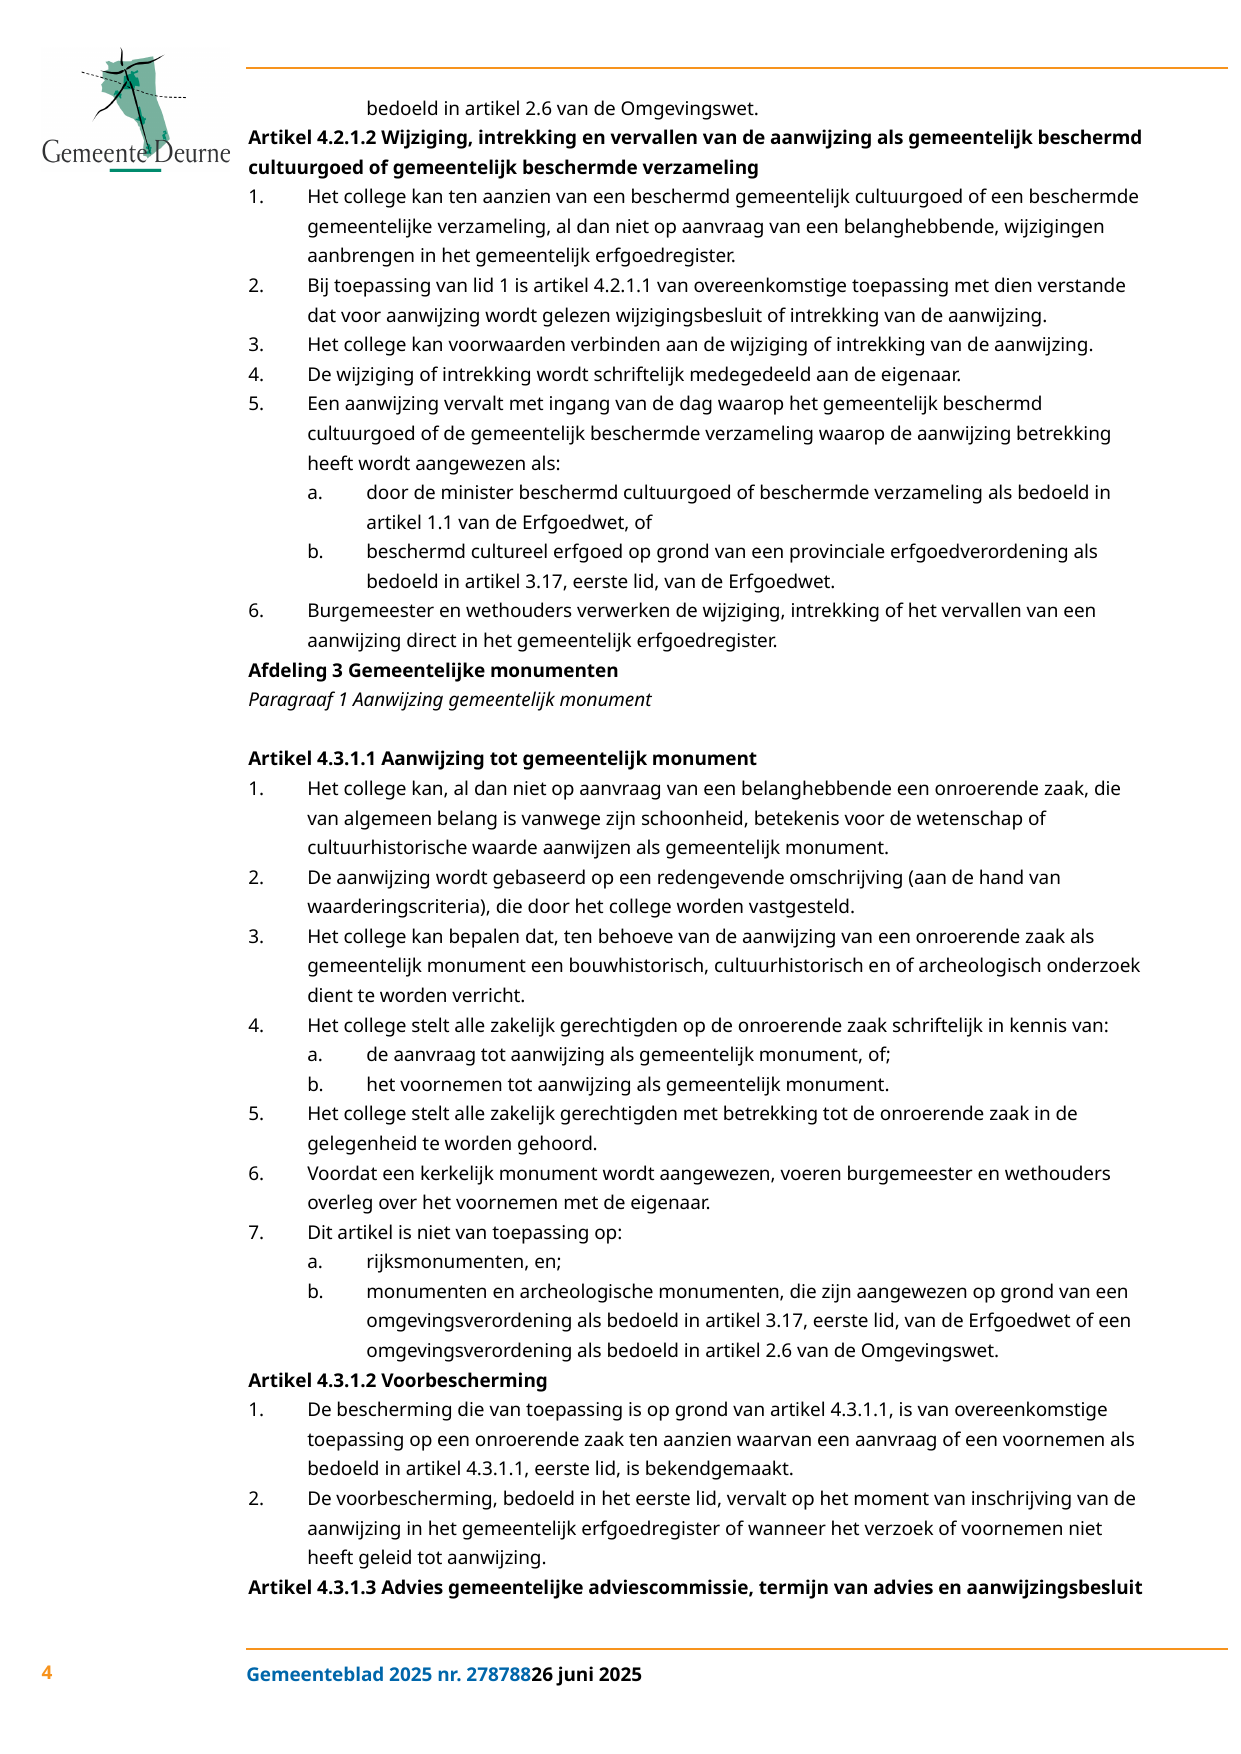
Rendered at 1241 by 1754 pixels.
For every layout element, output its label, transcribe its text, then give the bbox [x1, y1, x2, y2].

text Artikel 4.3.1.1 Aanwijzing tot gemeentelijk monument [248, 746, 1152, 771]
picture [41, 47, 231, 172]
list De bescherming die van toepassing is op grond van artikel 4.3.1.1, is van overeenkomstige toepassing op een onroerende zaak ten aanzien waarvan een aanvraag of een voornemen als bedoeld in artikel 4.3.1.1, eerste lid, is bekendgemaakt. [248, 1396, 1152, 1481]
list de aanvraag tot aanwijzing als gemeentelijk monument, of; [307, 1041, 1152, 1067]
list De voorbescherming, bedoeld in het eerste lid, vervalt op het moment van inschrijving van de aanwijzing in het gemeentelijk erfgoedregister of wanneer het verzoek of voornemen niet heeft geleid tot aanwijzing. [248, 1485, 1152, 1570]
list Het college kan voorwaarden verbinden aan de wijziging of intrekking van de aanwijzing. [248, 331, 1152, 357]
list rijksmonumenten, en; [307, 1248, 1152, 1274]
list Het college kan ten aanzien van een beschermd gemeentelijk cultuurgoed of een beschermde gemeentelijke verzameling, al dan niet op aanvraag van een belanghebbende, wijzigingen aanbrengen in het gemeentelijk erfgoedregister. [248, 183, 1152, 268]
list Het college stelt alle zakelijk gerechtigden op de onroerende zaak schriftelijk in kennis van: [248, 1012, 1152, 1038]
text Artikel 4.3.1.2 Voorbescherming [248, 1367, 1152, 1393]
list Het college kan bepalen dat, ten behoeve van de aanwijzing van een onroerende zaak als gemeentelijk monument een bouwhistorisch, cultuurhistorisch en of archeologisch onderzoek dient te worden verricht. [248, 923, 1152, 1008]
list monumenten en archeologische monumenten, die zijn aangewezen op grond van een omgevingsverordening als bedoeld in artikel 3.17, eerste lid, van de Erfgoedwet of een omgevingsverordening als bedoeld in artikel 2.6 van de Omgevingswet. [307, 1278, 1152, 1363]
list Bij toepassing van lid 1 is artikel 4.2.1.1 van overeenkomstige toepassing met dien verstande dat voor aanwijzing wordt gelezen wijzigingsbesluit of intrekking van de aanwijzing. [248, 272, 1152, 328]
text Paragraaf 1 Aanwijzing gemeentelijk monument [248, 686, 1152, 712]
list beschermd cultureel erfgoed op grond van een provinciale erfgoedverordening als bedoeld in artikel 3.17, eerste lid, van de Erfgoedwet. [307, 538, 1152, 594]
list De wijziging of intrekking wordt schriftelijk medegedeeld aan de eigenaar. [248, 361, 1152, 387]
list Een aanwijzing vervalt met ingang van de dag waarop het gemeentelijk beschermd cultuurgoed of de gemeentelijk beschermde verzameling waarop de aanwijzing betrekking heeft wordt aangewezen als: [248, 391, 1152, 476]
list Dit artikel is niet van toepassing op: [248, 1219, 1152, 1245]
list bedoeld in artikel 2.6 van de Omgevingswet. [307, 95, 1152, 121]
text Artikel 4.3.1.3 Advies gemeentelijke adviescommissie, termijn van advies en aanwijzingsbesluit [248, 1574, 1152, 1600]
list Voordat een kerkelijk monument wordt aangewezen, voeren burgemeester en wethouders overleg over het voornemen met de eigenaar. [248, 1160, 1152, 1215]
text Artikel 4.2.1.2 Wijziging, intrekking en vervallen van de aanwijzing als gemeentelijk beschermd cultuurgoed of gemeentelijk beschermde verzameling [248, 124, 1152, 180]
list Het college kan, al dan niet op aanvraag van een belanghebbende een onroerende zaak, die van algemeen belang is vanwege zijn schoonheid, betekenis voor de wetenschap of cultuurhistorische waarde aanwijzen als gemeentelijk monument. [248, 775, 1152, 860]
list Het college stelt alle zakelijk gerechtigden met betrekking tot de onroerende zaak in de gelegenheid te worden gehoord. [248, 1101, 1152, 1156]
list Burgemeester en wethouders verwerken de wijziging, intrekking of het vervallen van een aanwijzing direct in het gemeentelijk erfgoedregister. [248, 598, 1152, 653]
list De aanwijzing wordt gebaseerd op een redengevende omschrijving (aan de hand van waarderingscriteria), die door het college worden vastgesteld. [248, 864, 1152, 919]
list het voornemen tot aanwijzing als gemeentelijk monument. [307, 1071, 1152, 1097]
list door de minister beschermd cultuurgoed of beschermde verzameling als bedoeld in artikel 1.1 van de Erfgoedwet, of [307, 479, 1152, 535]
text Afdeling 3 Gemeentelijke monumenten [248, 657, 1152, 683]
